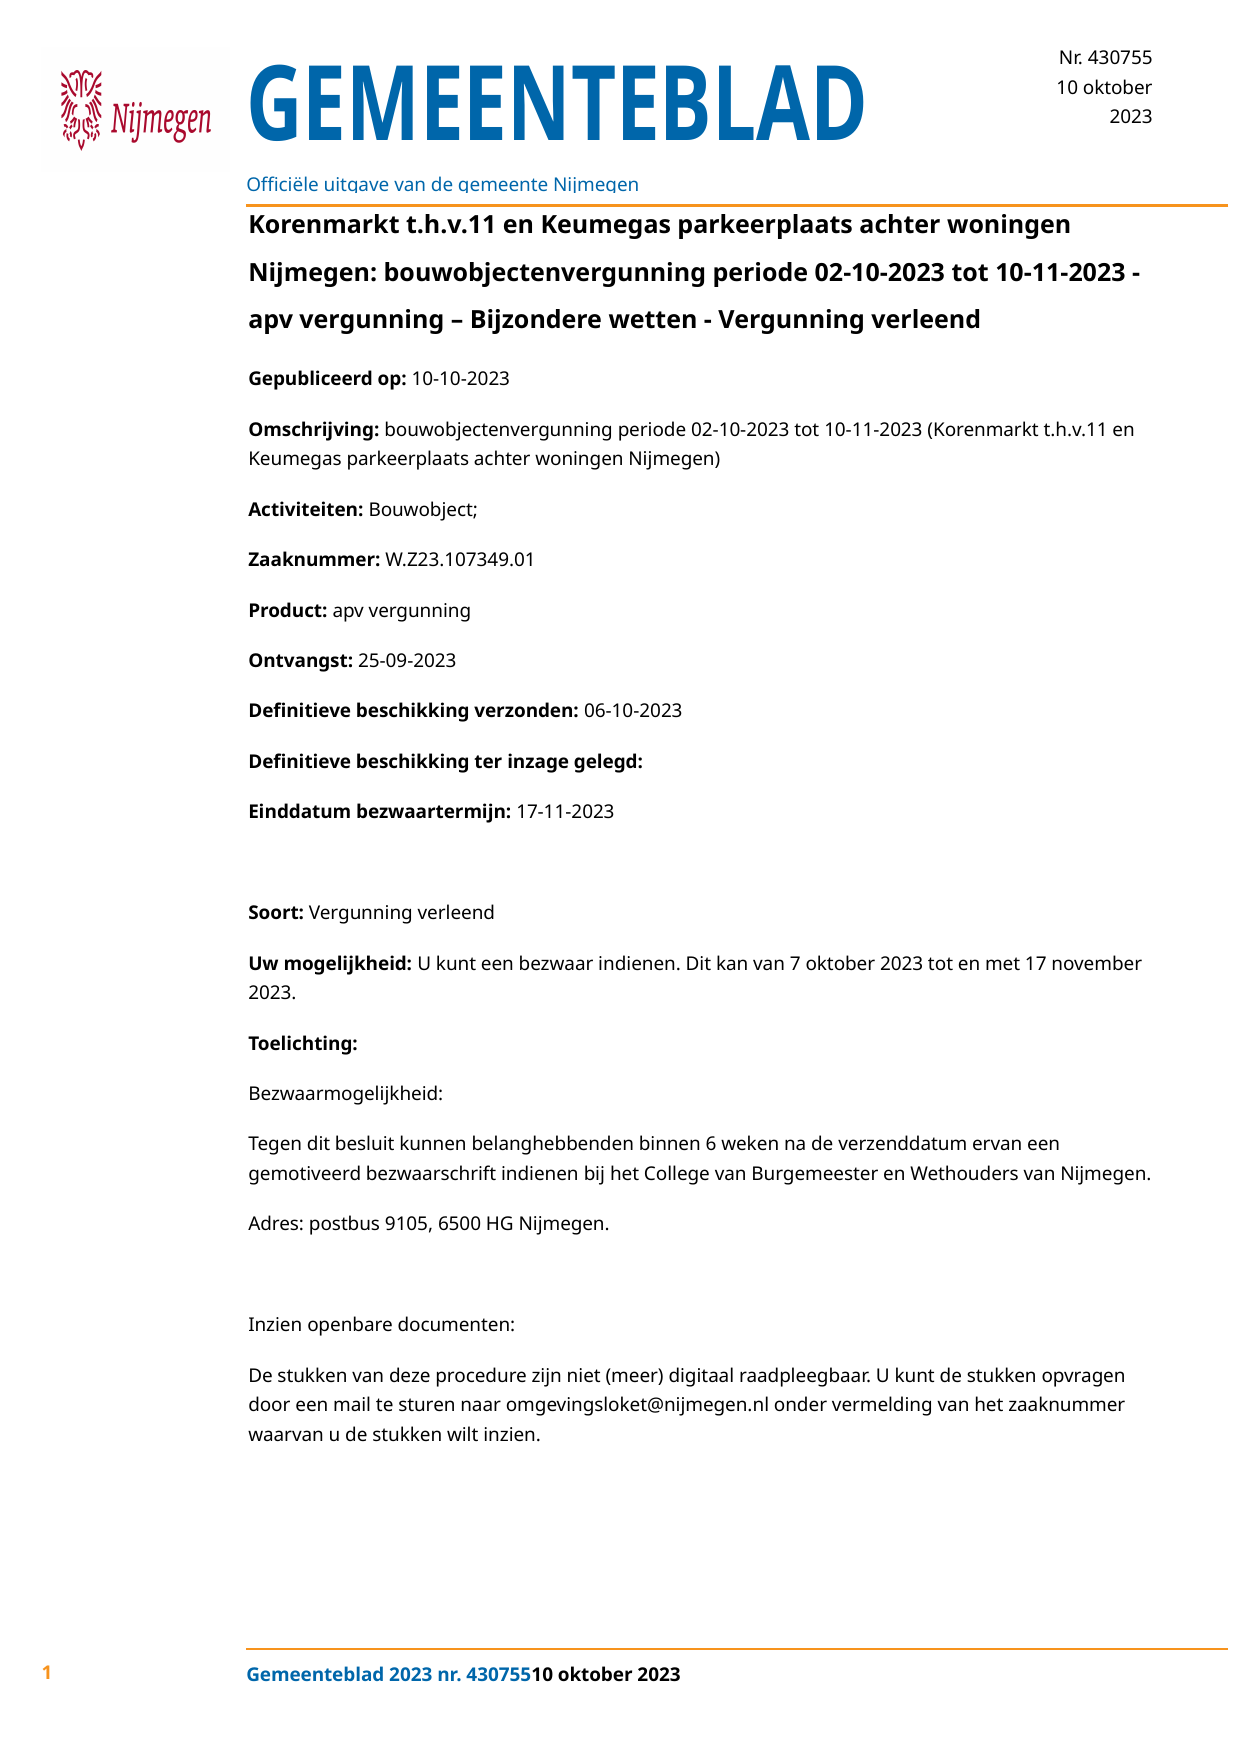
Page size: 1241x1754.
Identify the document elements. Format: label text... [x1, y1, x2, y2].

text Toelichting: [248, 1030, 1152, 1055]
text Soort: Vergunning verleend [248, 899, 1152, 925]
text Definitieve beschikking ter inzage gelegd: [248, 748, 1152, 774]
text Product: apv vergunning [248, 597, 1152, 622]
text Adres: postbus 9105, 6500 HG Nijmegen. [248, 1211, 1152, 1236]
text Ontvangst: 25-09-2023 [248, 647, 1152, 673]
text Zaaknummer: W.Z23.107349.01 [248, 546, 1152, 572]
text De stukken van deze procedure zijn niet (meer) digitaal raadpleegbaar. U kunt de stukken opvragen door een mail te sturen naar omgevingsloket@nijmegen.nl onder vermelding van het zaaknummer waarvan u de stukken wilt inzien. [248, 1362, 1152, 1447]
text Einddatum bezwaartermijn: 17-11-2023 [248, 798, 1152, 824]
text Tegen dit besluit kunnen belanghebbenden binnen 6 weken na de verzenddatum ervan een gemotiveerd bezwaarschrift indienen bij het College van Burgemeester en Wethouders van Nijmegen. [248, 1131, 1152, 1186]
text Activiteiten: Bouwobject; [248, 496, 1152, 522]
text Gepubliceerd op: 10-10-2023 [248, 366, 1152, 391]
text Uw mogelijkheid: U kunt een bezwaar indienen. Dit kan van 7 oktober 2023 tot en met 17 november 2023. [248, 950, 1152, 1005]
text Bezwaarmogelijkheid: [248, 1080, 1152, 1106]
text Definitieve beschikking verzonden: 06-10-2023 [248, 698, 1152, 723]
text Korenmarkt t.h.v.11 en Keumegas parkeerplaats achter woningen Nijmegen: bouwobjectenvergunning periode 02-10-2023 tot 10-11-2023 - apv vergunning – Bijzondere wetten - Vergunning verleend [248, 207, 1152, 336]
text Inzien openbare documenten: [248, 1311, 1152, 1337]
text Omschrijving: bouwobjectenvergunning periode 02-10-2023 tot 10-11-2023 (Korenmarkt t.h.v.11 en Keumegas parkeerplaats achter woningen Nijmegen) [248, 416, 1152, 471]
picture [41, 47, 231, 172]
